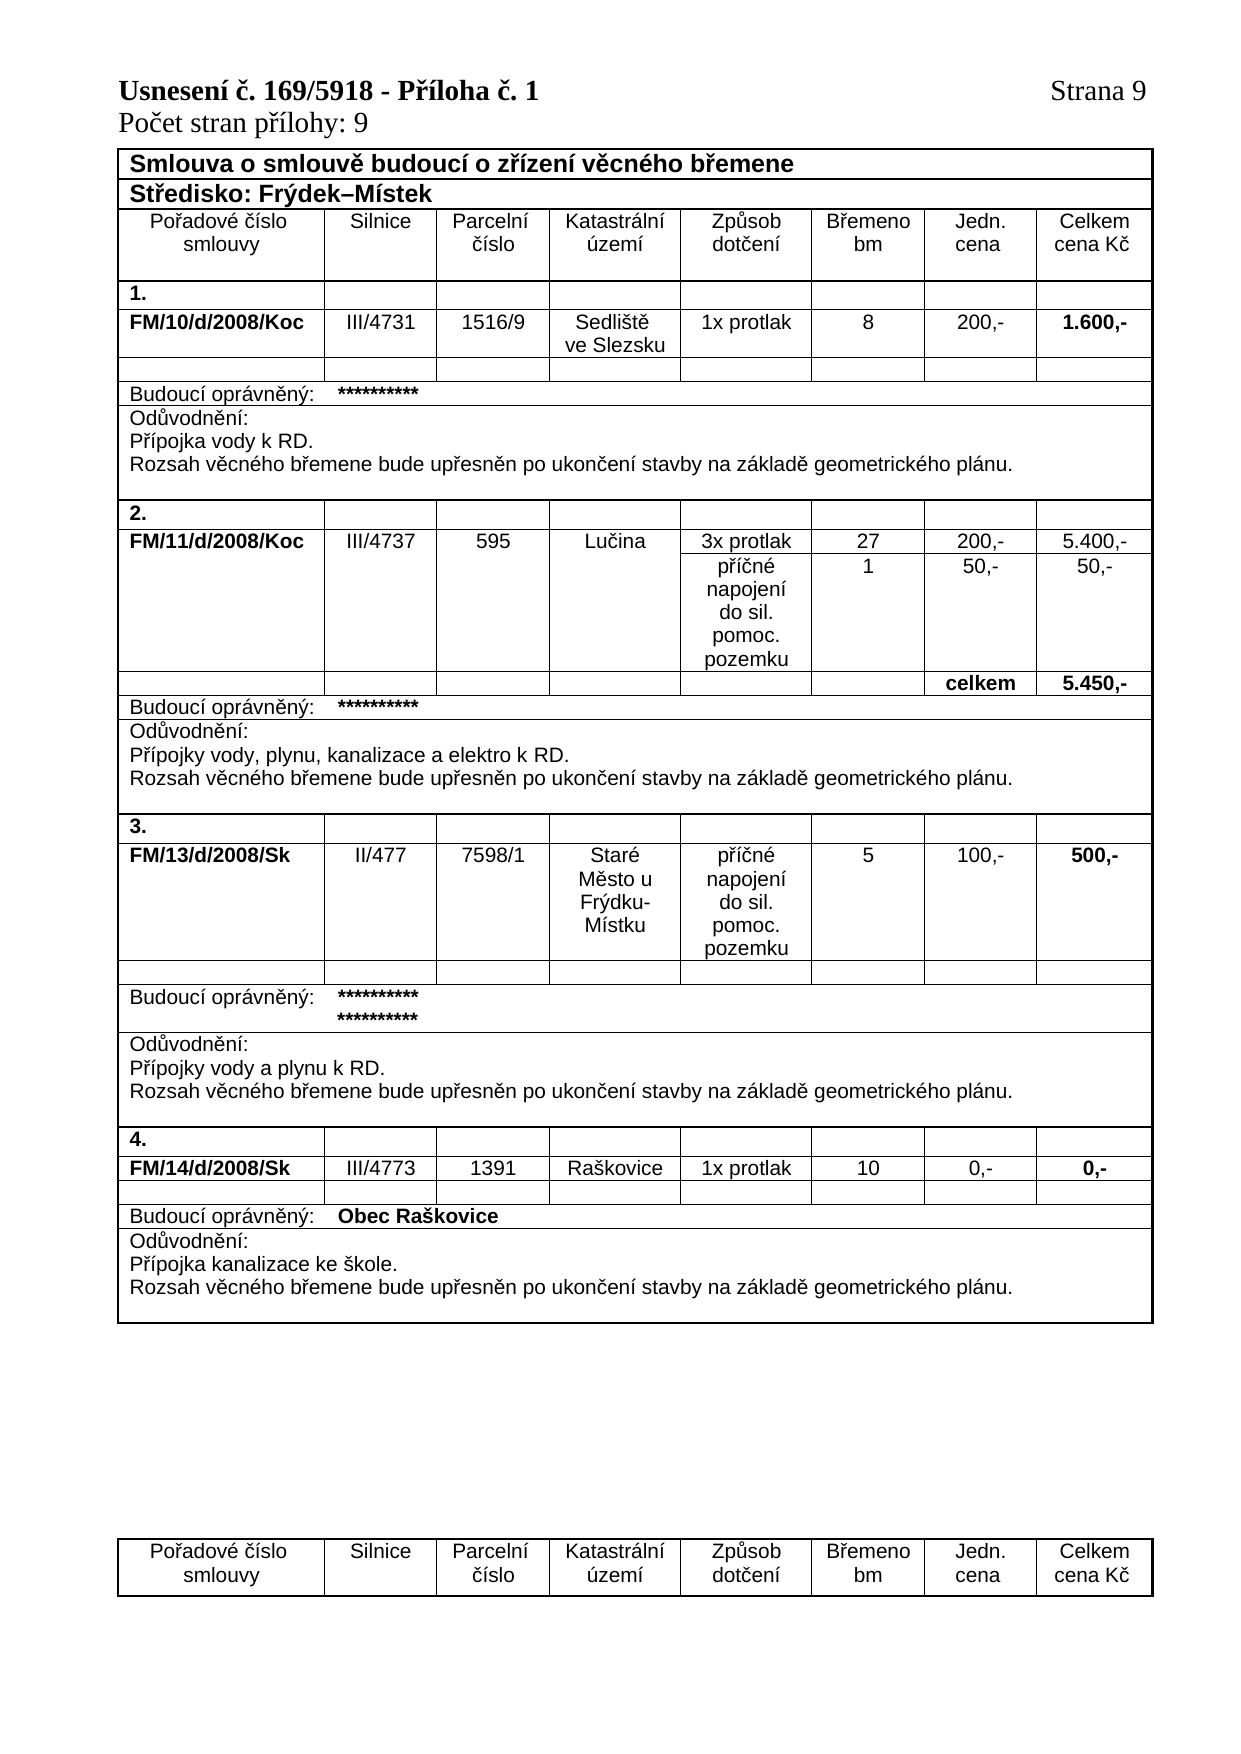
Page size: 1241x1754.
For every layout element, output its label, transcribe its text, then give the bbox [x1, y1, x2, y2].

table_cell [1037, 1181, 1151, 1204]
table_cell [550, 1181, 680, 1204]
table_cell [681, 1128, 811, 1156]
table_cell [925, 1128, 1036, 1156]
table_cell [550, 961, 680, 984]
table_cell [812, 358, 924, 381]
table_cell 1x protlak [681, 1157, 811, 1180]
table_header Břemeno bm [812, 1540, 924, 1595]
table_cell příčné napojení do sil. pomoc. pozemku [681, 844, 811, 960]
table_cell [550, 501, 680, 529]
table_cell III/4731 [325, 310, 436, 357]
table_cell 3. [119, 815, 324, 843]
table_cell 1. [119, 282, 324, 309]
table_cell [1037, 501, 1151, 529]
table_header 3x protlak [681, 530, 811, 553]
table_cell 0,- [925, 1157, 1036, 1180]
table_cell Jedn. cena [925, 210, 1036, 279]
table_cell [1037, 961, 1151, 984]
table_cell [812, 815, 924, 843]
table_cell [437, 358, 549, 381]
table_cell Odůvodnění: Přípojka vody k RD. Rozsah věcného břemene bude upřesněn po ukončení stavby na základě geometrického plánu. [119, 406, 1151, 499]
table_cell FM/11/d/2008/Koc [119, 530, 324, 671]
table_cell 1516/9 [437, 310, 549, 357]
table_cell Celkem cena Kč [1037, 210, 1151, 279]
table_cell [119, 358, 324, 381]
table_cell [325, 358, 436, 381]
table_cell Středisko: Frýdek–Místek [119, 180, 1151, 208]
table_cell [681, 282, 811, 309]
table_cell [550, 815, 680, 843]
table_cell II/477 [325, 844, 436, 960]
table_header Silnice [325, 1540, 436, 1595]
table_cell [119, 961, 324, 984]
table_cell [550, 672, 680, 695]
table_header 5.400,- [1037, 530, 1151, 553]
table_cell FM/14/d/2008/Sk [119, 1157, 324, 1180]
table_cell Budoucí oprávněný: ********** [119, 382, 1151, 405]
table_cell [437, 1128, 549, 1156]
table_cell Budoucí oprávněný: Obec Raškovice [119, 1205, 1151, 1228]
table_cell Lučina [550, 530, 680, 671]
table_cell [119, 1181, 324, 1204]
table_cell Břemeno bm [812, 210, 924, 279]
table_header Celkem cena Kč [1037, 1540, 1151, 1595]
table_cell [925, 282, 1036, 309]
table_cell [925, 501, 1036, 529]
table_cell [437, 501, 549, 529]
table_cell III/4737 [325, 530, 436, 671]
table_cell [325, 672, 436, 695]
table_header Pořadové číslo smlouvy [119, 1540, 324, 1595]
table_cell 7598/1 [437, 844, 549, 960]
table_cell [925, 1181, 1036, 1204]
table_cell [812, 961, 924, 984]
table_cell [325, 815, 436, 843]
table_cell [1037, 1128, 1151, 1156]
table_cell 1391 [437, 1157, 549, 1180]
table_cell [325, 961, 436, 984]
table_header Způsob dotčení [681, 1540, 811, 1595]
table_cell 2. [119, 501, 324, 529]
table_header Smlouva o smlouvě budoucí o zřízení věcného břemene [119, 150, 1151, 178]
table_cell [681, 358, 811, 381]
table_cell 0,- [1037, 1157, 1151, 1180]
table_header Parcelní číslo [437, 1540, 549, 1595]
table_header 200,- [925, 530, 1036, 553]
table_cell 50,- [925, 554, 1036, 671]
table_cell [550, 282, 680, 309]
table_cell [681, 1181, 811, 1204]
table_cell 200,- [925, 310, 1036, 357]
table_cell Raškovice [550, 1157, 680, 1180]
table_cell [325, 282, 436, 309]
table_cell [681, 961, 811, 984]
table_cell Způsob dotčení [681, 210, 811, 279]
table_cell FM/13/d/2008/Sk [119, 844, 324, 960]
table_cell [325, 501, 436, 529]
table_cell Parcelní číslo [437, 210, 549, 279]
table_cell [812, 1181, 924, 1204]
table_cell 1 [812, 554, 924, 671]
table_cell [437, 1181, 549, 1204]
table_cell Budoucí oprávněný: ********** [119, 696, 1151, 719]
table_cell Odůvodnění: Přípojky vody a plynu k RD. Rozsah věcného břemene bude upřesněn po ukončení stavby na základě geometrického plánu. [119, 1033, 1151, 1126]
table_cell [325, 1128, 436, 1156]
table_cell Katastrální území [550, 210, 680, 279]
table_cell Odůvodnění: Přípojka kanalizace ke škole. Rozsah věcného břemene bude upřesněn po ukončení stavby na základě geometrického plánu. [119, 1229, 1151, 1322]
table_cell [812, 501, 924, 529]
table_cell [925, 961, 1036, 984]
table_cell celkem [925, 672, 1036, 695]
table_cell 50,- [1037, 554, 1151, 671]
table_cell [437, 815, 549, 843]
table_cell [925, 358, 1036, 381]
table_cell [437, 672, 549, 695]
table_cell [550, 358, 680, 381]
table_cell [681, 501, 811, 529]
table_cell [437, 961, 549, 984]
table_cell [325, 1181, 436, 1204]
table_cell [119, 672, 324, 695]
table_cell 500,- [1037, 844, 1151, 960]
table_cell Odůvodnění: Přípojky vody, plynu, kanalizace a elektro k RD. Rozsah věcného břemene bude upřesněn po ukončení stavby na základě geometrického plánu. [119, 720, 1151, 813]
table_cell [1037, 358, 1151, 381]
table_cell příčné napojení do sil. pomoc. pozemku [681, 554, 811, 671]
table_cell [812, 1128, 924, 1156]
table_cell 1.600,- [1037, 310, 1151, 357]
table_cell FM/10/d/2008/Koc [119, 310, 324, 357]
table_cell [681, 815, 811, 843]
table_cell Staré Město u Frýdku-Místku [550, 844, 680, 960]
table_header Jedn. cena [925, 1540, 1036, 1595]
table_cell 8 [812, 310, 924, 357]
table_cell [812, 672, 924, 695]
table_cell 1x protlak [681, 310, 811, 357]
table_cell 5 [812, 844, 924, 960]
table_cell [925, 815, 1036, 843]
table_header Katastrální území [550, 1540, 680, 1595]
table_header 27 [812, 530, 924, 553]
table_cell [550, 1128, 680, 1156]
table_cell Silnice [325, 210, 436, 279]
table_cell [812, 282, 924, 309]
table_cell 10 [812, 1157, 924, 1180]
table_cell 4. [119, 1128, 324, 1156]
table_cell 100,- [925, 844, 1036, 960]
table_cell [681, 672, 811, 695]
table_cell III/4773 [325, 1157, 436, 1180]
table_cell Sedliště ve Slezsku [550, 310, 680, 357]
table_cell Budoucí oprávněný: ********** ********** [119, 985, 1151, 1032]
table_cell [1037, 282, 1151, 309]
table_cell [1037, 815, 1151, 843]
table_cell Pořadové číslo smlouvy [119, 210, 324, 279]
table_cell [437, 282, 549, 309]
table_cell 595 [437, 530, 549, 671]
table_cell 5.450,- [1037, 672, 1151, 695]
